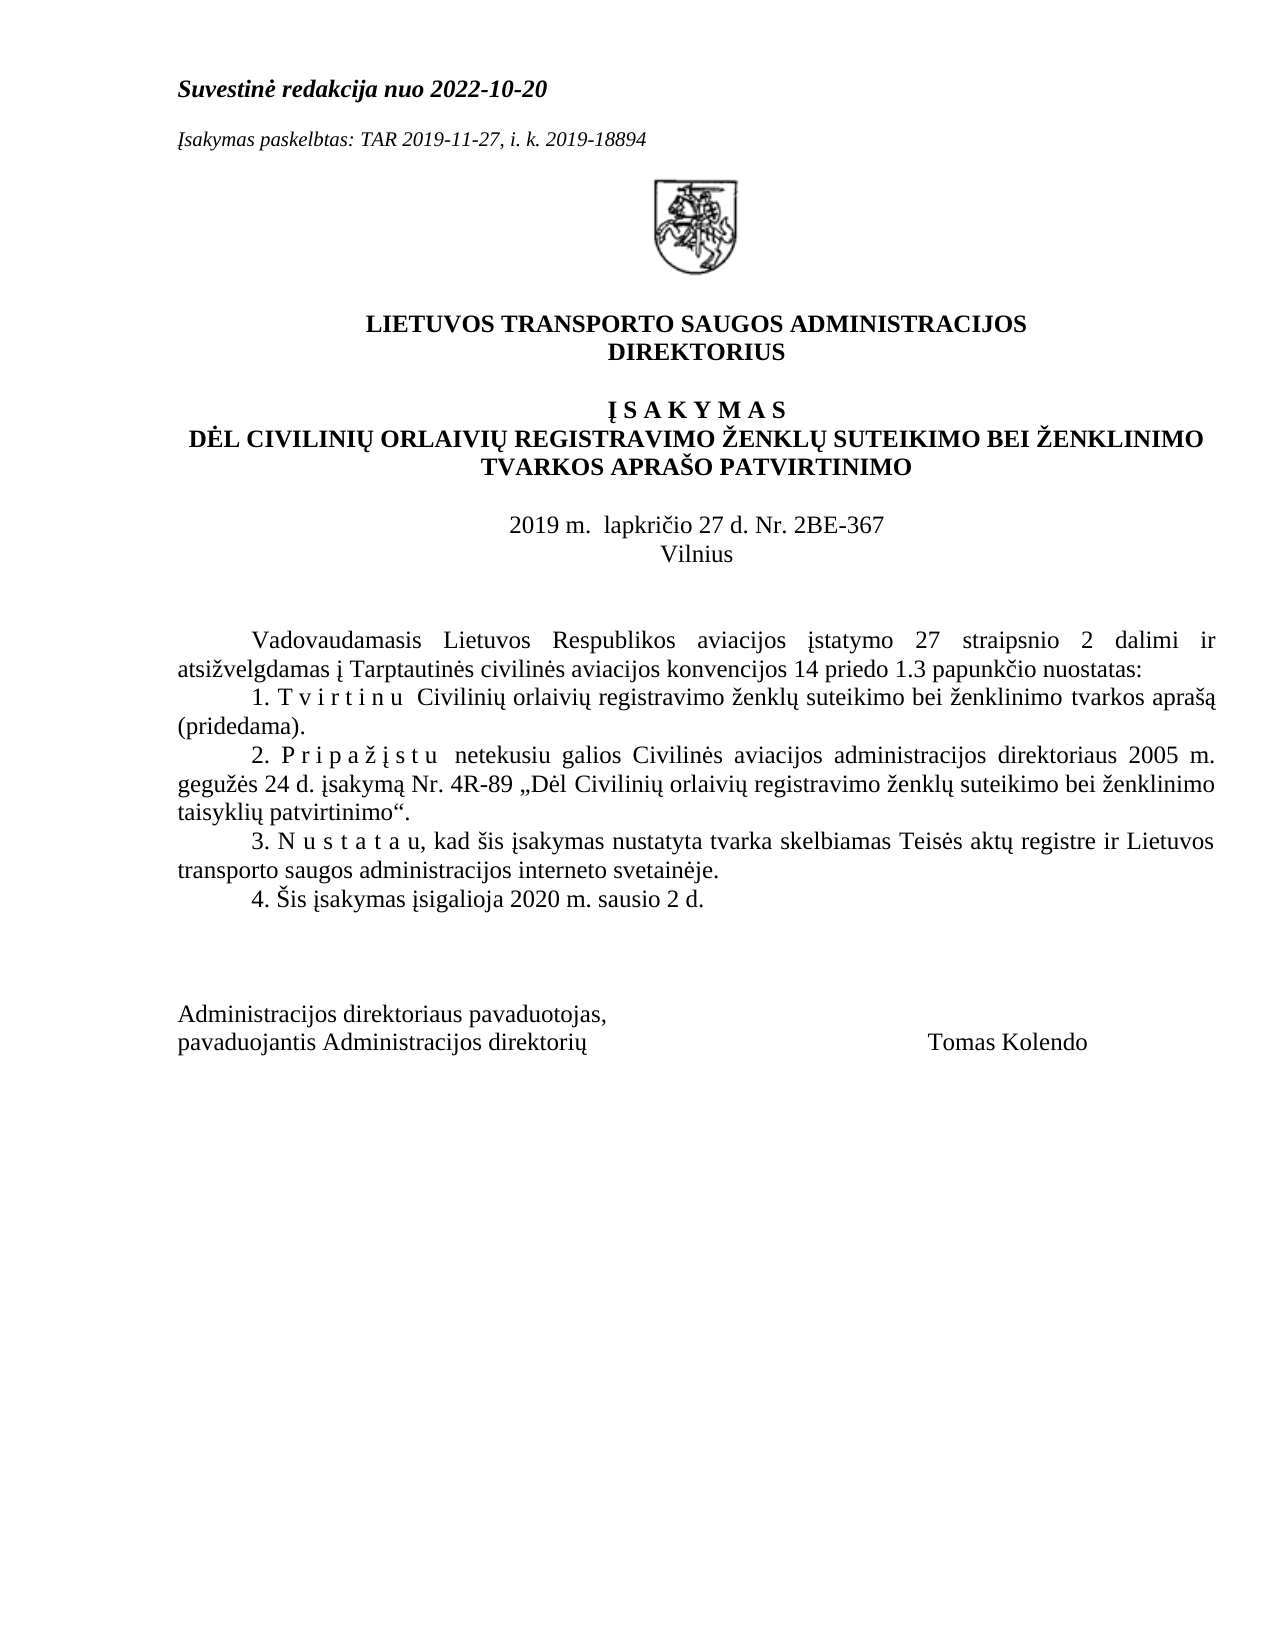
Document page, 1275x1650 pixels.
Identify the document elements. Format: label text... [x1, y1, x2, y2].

text DIREKTORIUS [177, 337, 1216, 366]
text 2. Pripažįstu netekusiu galios Civilinės aviacijos administracijos direktoriaus 2005 m. gegužės 24 d. įsakymą Nr. 4R-89 „Dėl Civilinių orlaivių registravimo ženklų suteikimo bei ženklinimo taisyklių patvirtinimo“. [177, 740, 1216, 826]
text Vadovaudamasis Lietuvos Respublikos aviacijos įstatymo 27 straipsnio 2 dalimi ir atsižvelgdamas į Tarptautinės civilinės aviacijos konvencijos 14 priedo 1.3 papunkčio nuostatas: [177, 625, 1216, 682]
text LIETUVOS TRANSPORTO SAUGOS ADMINISTRACIJOS [177, 309, 1216, 337]
text 4. Šis įsakymas įsigalioja 2020 m. sausio 2 d. [177, 884, 1216, 912]
text Suvestinė redakcija nuo 2022-10-20 [177, 74, 1216, 102]
text 3. N u s t a t a u, kad šis įsakymas nustatyta tvarka skelbiamas Teisės aktų registre ir Lietuvos transporto saugos administracijos interneto svetainėje. [177, 826, 1216, 884]
text pavaduojantis Administracijos direktorių Tomas Kolendo [177, 1027, 1216, 1056]
text 1. Tvirtinu Civilinių orlaivių registravimo ženklų suteikimo bei ženklinimo tvarkos aprašą (pridedama). [177, 682, 1216, 740]
text Vilnius [177, 539, 1216, 567]
text Įsakymas paskelbtas: TAR 2019-11-27, i. k. 2019-18894 [177, 127, 1216, 151]
text 2019 m. lapkričio 27 d. Nr. 2BE-367 [177, 510, 1216, 539]
text Administracijos direktoriaus pavaduotojas, [177, 999, 1216, 1027]
text DĖL CIVILINIŲ ORLAIVIŲ REGISTRAVIMO ŽENKLŲ SUTEIKIMO BEI ŽENKLINIMO TVARKOS APRAŠO PATVIRTINIMO [177, 424, 1216, 481]
text Į S A K Y M A S [177, 395, 1216, 424]
